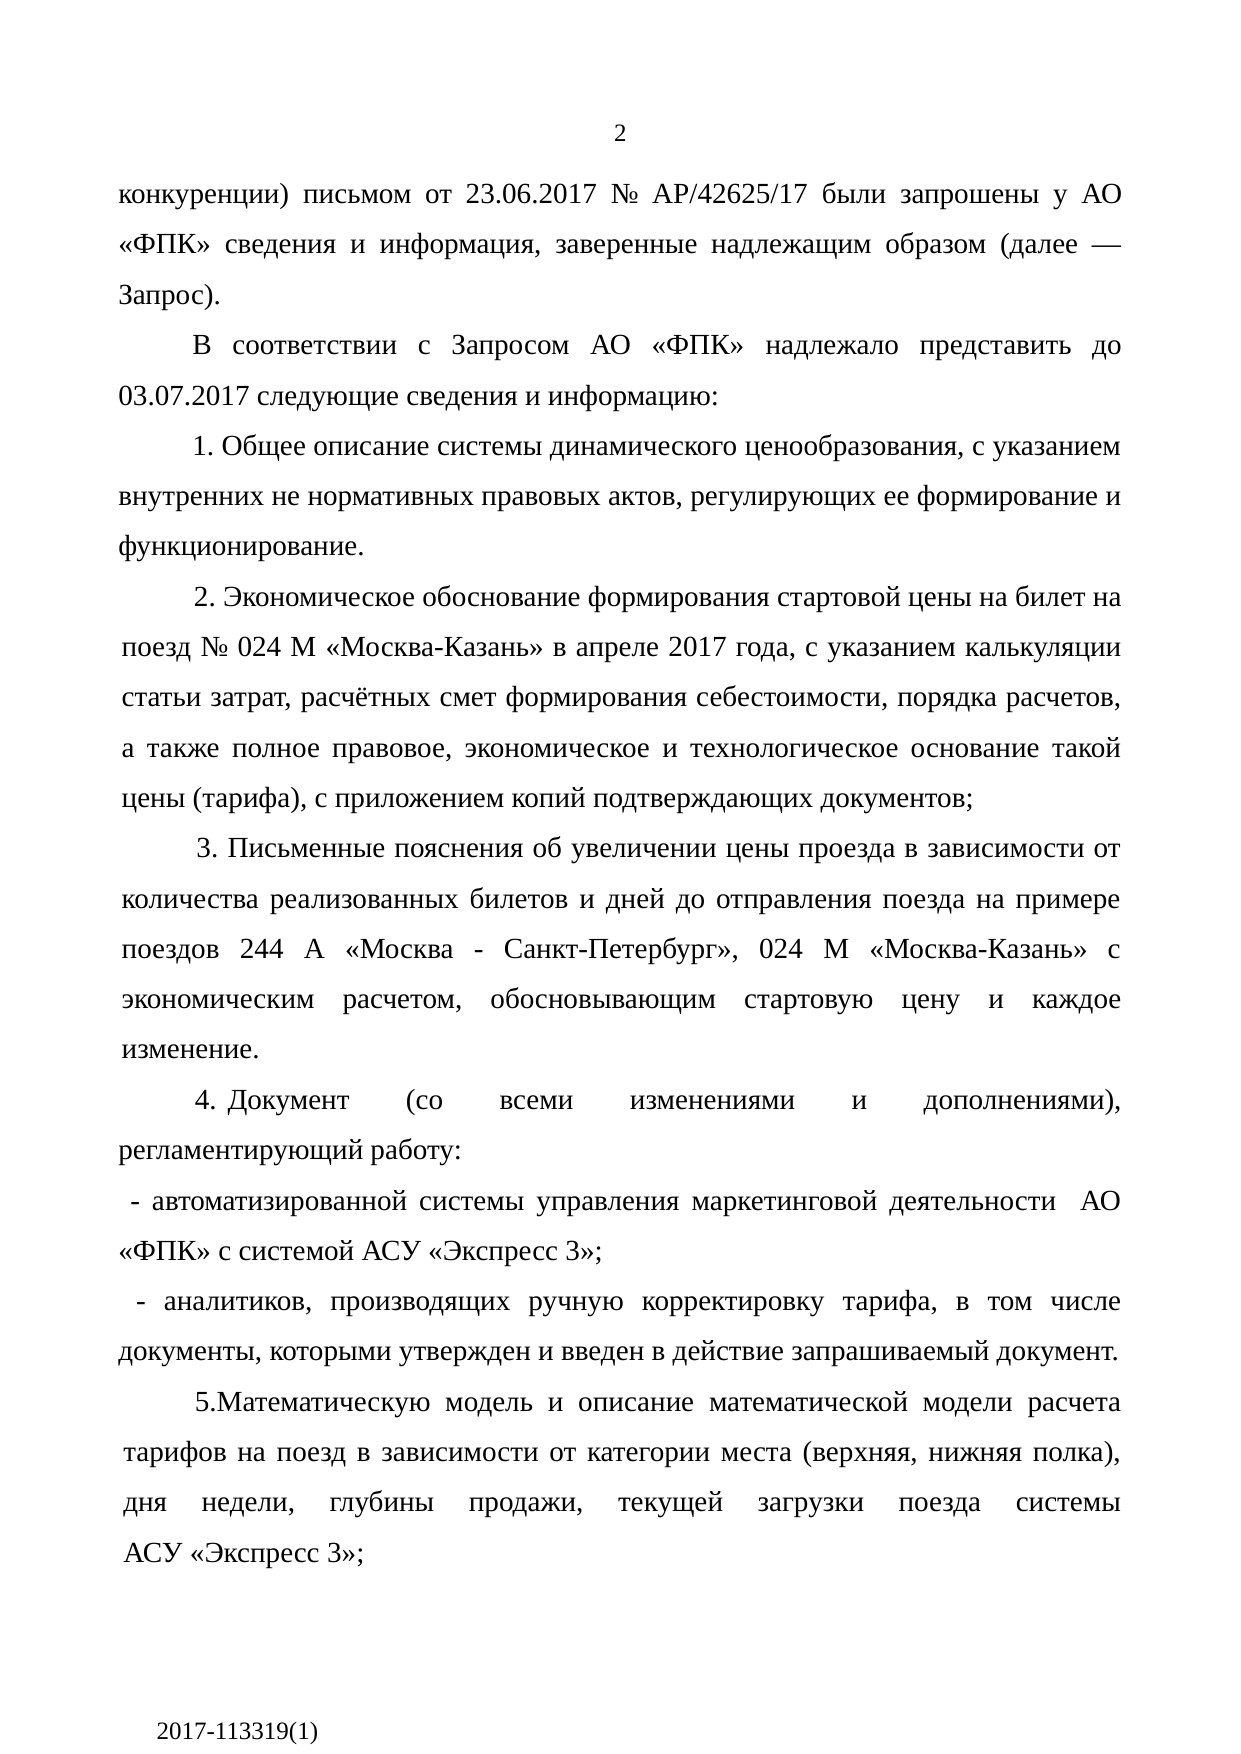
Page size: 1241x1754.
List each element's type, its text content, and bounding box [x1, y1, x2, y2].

text - аналитиков, производящих ручную корректировку тарифа, в том числе документы, которыми утвержден и введен в действие запрашиваемый документ. [118, 1283, 1122, 1367]
text 3. Письменные пояснения об увеличении цены проезда в зависимости от количества реализованных билетов и дней до отправления поезда на примере поездов 244 А «Москва - Санкт-Петербург», 024 М «Москва-Казань» с экономическим расчетом, обосновывающим стартовую цену и каждое изменение. [121, 830, 1122, 1065]
text 1. Общее описание системы динамического ценообразования, с указанием внутренних не нормативных правовых актов, регулирующих ее формирование и функционирование. [118, 428, 1122, 562]
text В соответствии с Запросом АО «ФПК» надлежало представить до 03.07.2017 следующие сведения и информацию: [118, 327, 1122, 411]
text 4. Документ (со всеми изменениями и дополнениями), регламентирующий работу: [118, 1082, 1122, 1166]
text 5.Математическую модель и описание математической модели расчета тарифов на поезд в зависимости от категории места (верхняя, нижняя полка), дня недели, глубины продажи, текущей загрузки поезда системы АСУ «Экспресс 3»; [123, 1384, 1122, 1568]
text конкуренции) письмом от 23.06.2017 № АР/42625/17 были запрошены у АО «ФПК» сведения и информация, заверенные надлежащим образом (далее — Запрос). [118, 176, 1122, 311]
text 2. Экономическое обоснование формирования стартовой цены на билет на поезд № 024 М «Москва-Казань» в апреле 2017 года, с указанием калькуляции статьи затрат, расчётных смет формирования себестоимости, порядка расчетов, а также полное правовое, экономическое и технологическое основание такой цены (тарифа), с приложением копий подтверждающих документов; [121, 579, 1122, 814]
text - автоматизированной системы управления маркетинговой деятельности АО «ФПК» с системой АСУ «Экспресс 3»; [118, 1183, 1122, 1266]
